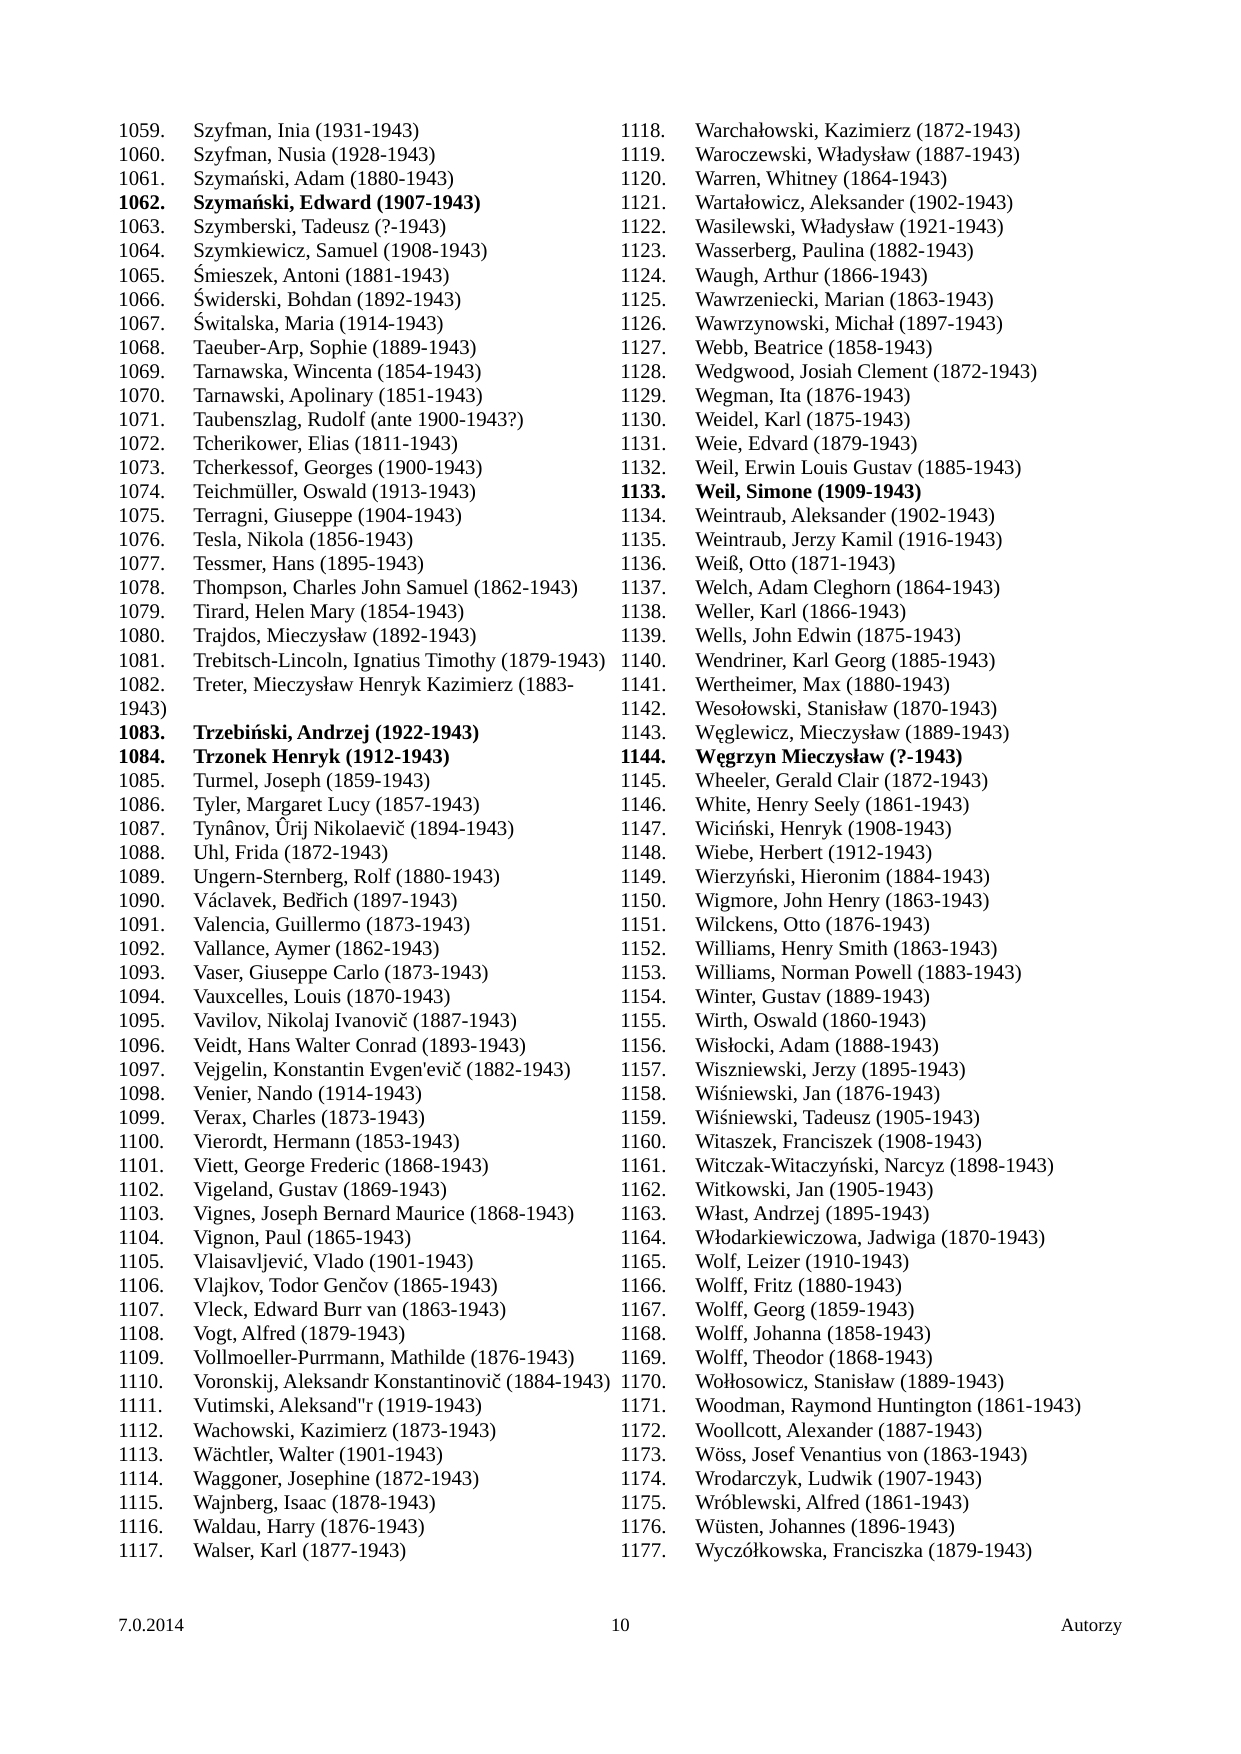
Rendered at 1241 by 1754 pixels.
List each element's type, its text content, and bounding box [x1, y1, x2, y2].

list Winter, Gustav (1889-1943) [620, 984, 1122, 1008]
list Weintraub, Aleksander (1902-1943) [620, 503, 1122, 527]
list Trzebiński, Andrzej (1922-1943) [118, 720, 620, 744]
list Vlajkov, Todor Genčov (1865-1943) [118, 1273, 620, 1297]
list Tcherkessof, Georges (1900-1943) [118, 455, 620, 479]
list Tcherikower, Elias (1811-1943) [118, 431, 620, 455]
list Václavek, Bedřich (1897-1943) [118, 888, 620, 912]
list Trebitsch-Lincoln, Ignatius Timothy (1879-1943) [118, 647, 620, 672]
list Taubenszlag, Rudolf (ante 1900-1943?) [118, 407, 620, 431]
list Venier, Nando (1914-1943) [118, 1081, 620, 1105]
list Wróblewski, Alfred (1861-1943) [620, 1490, 1122, 1514]
list Voronskij, Aleksandr Konstantinovič (1884-1943) [118, 1369, 620, 1393]
list Wartałowicz, Aleksander (1902-1943) [620, 190, 1122, 214]
list Wells, John Edwin (1875-1943) [620, 623, 1122, 647]
list Vallance, Aymer (1862-1943) [118, 936, 620, 960]
list Welch, Adam Cleghorn (1864-1943) [620, 575, 1122, 599]
list Weintraub, Jerzy Kamil (1916-1943) [620, 527, 1122, 551]
list Wiebe, Herbert (1912-1943) [620, 840, 1122, 864]
list Wiciński, Henryk (1908-1943) [620, 816, 1122, 840]
list Szyfman, Inia (1931-1943) [118, 118, 620, 142]
list Waugh, Arthur (1866-1943) [620, 262, 1122, 287]
list Woodman, Raymond Huntington (1861-1943) [620, 1393, 1122, 1417]
list Wertheimer, Max (1880-1943) [620, 672, 1122, 696]
list Vierordt, Hermann (1853-1943) [118, 1129, 620, 1153]
list Wiśniewski, Jan (1876-1943) [620, 1081, 1122, 1105]
list Wheeler, Gerald Clair (1872-1943) [620, 768, 1122, 792]
list Weiß, Otto (1871-1943) [620, 551, 1122, 575]
list Vleck, Edward Burr van (1863-1943) [118, 1297, 620, 1321]
list Vaser, Giuseppe Carlo (1873-1943) [118, 960, 620, 984]
list Szymkiewicz, Samuel (1908-1943) [118, 238, 620, 262]
list Wächtler, Walter (1901-1943) [118, 1442, 620, 1466]
list Weil, Simone (1909-1943) [620, 479, 1122, 503]
list Webb, Beatrice (1858-1943) [620, 335, 1122, 359]
list Tyler, Margaret Lucy (1857-1943) [118, 792, 620, 816]
list Williams, Norman Powell (1883-1943) [620, 960, 1122, 984]
list Włodarkiewiczowa, Jadwiga (1870-1943) [620, 1225, 1122, 1249]
list Williams, Henry Smith (1863-1943) [620, 936, 1122, 960]
list Vigeland, Gustav (1869-1943) [118, 1177, 620, 1201]
list Wachowski, Kazimierz (1873-1943) [118, 1417, 620, 1442]
list Wrodarczyk, Ludwik (1907-1943) [620, 1466, 1122, 1490]
list Trajdos, Mieczysław (1892-1943) [118, 623, 620, 647]
list Wilckens, Otto (1876-1943) [620, 912, 1122, 936]
list Śmieszek, Antoni (1881-1943) [118, 262, 620, 287]
list Uhl, Frida (1872-1943) [118, 840, 620, 864]
list Włast, Andrzej (1895-1943) [620, 1201, 1122, 1225]
list Węgrzyn Mieczysław (?-1943) [620, 744, 1122, 768]
list Szyfman, Nusia (1928-1943) [118, 142, 620, 166]
list Wasserberg, Paulina (1882-1943) [620, 238, 1122, 262]
list Waggoner, Josephine (1872-1943) [118, 1466, 620, 1490]
list Wolff, Fritz (1880-1943) [620, 1273, 1122, 1297]
list Wiszniewski, Jerzy (1895-1943) [620, 1057, 1122, 1081]
list Weller, Karl (1866-1943) [620, 599, 1122, 623]
list Wegman, Ita (1876-1943) [620, 383, 1122, 407]
list Wawrzeniecki, Marian (1863-1943) [620, 287, 1122, 311]
list Świtalska, Maria (1914-1943) [118, 311, 620, 335]
list Tirard, Helen Mary (1854-1943) [118, 599, 620, 623]
list Teichmüller, Oswald (1913-1943) [118, 479, 620, 503]
list Wirth, Oswald (1860-1943) [620, 1008, 1122, 1032]
list Weidel, Karl (1875-1943) [620, 407, 1122, 431]
list Veidt, Hans Walter Conrad (1893-1943) [118, 1032, 620, 1057]
list Witkowski, Jan (1905-1943) [620, 1177, 1122, 1201]
list Weil, Erwin Louis Gustav (1885-1943) [620, 455, 1122, 479]
list Szymberski, Tadeusz (?-1943) [118, 214, 620, 238]
list Terragni, Giuseppe (1904-1943) [118, 503, 620, 527]
list Vavilov, Nikolaj Ivanovič (1887-1943) [118, 1008, 620, 1032]
list Ungern-Sternberg, Rolf (1880-1943) [118, 864, 620, 888]
list Tessmer, Hans (1895-1943) [118, 551, 620, 575]
list Wolff, Johanna (1858-1943) [620, 1321, 1122, 1345]
list Wolff, Theodor (1868-1943) [620, 1345, 1122, 1369]
list Waroczewski, Władysław (1887-1943) [620, 142, 1122, 166]
list Walser, Karl (1877-1943) [118, 1538, 620, 1562]
list Verax, Charles (1873-1943) [118, 1105, 620, 1129]
list Wöss, Josef Venantius von (1863-1943) [620, 1442, 1122, 1466]
list Vauxcelles, Louis (1870-1943) [118, 984, 620, 1008]
list Woollcott, Alexander (1887-1943) [620, 1417, 1122, 1442]
list Wiśniewski, Tadeusz (1905-1943) [620, 1105, 1122, 1129]
list Treter, Mieczysław Henryk Kazimierz (1883-1943) [118, 672, 620, 720]
list Wyczółkowska, Franciszka (1879-1943) [620, 1538, 1122, 1562]
list Wigmore, John Henry (1863-1943) [620, 888, 1122, 912]
list Vutimski, Aleksand"r (1919-1943) [118, 1393, 620, 1417]
list Vogt, Alfred (1879-1943) [118, 1321, 620, 1345]
list Valencia, Guillermo (1873-1943) [118, 912, 620, 936]
list Wołłosowicz, Stanisław (1889-1943) [620, 1369, 1122, 1393]
list Świderski, Bohdan (1892-1943) [118, 287, 620, 311]
list Wisłocki, Adam (1888-1943) [620, 1032, 1122, 1057]
list Viett, George Frederic (1868-1943) [118, 1153, 620, 1177]
list Vejgelin, Konstantin Evgen'evič (1882-1943) [118, 1057, 620, 1081]
list Wierzyński, Hieronim (1884-1943) [620, 864, 1122, 888]
list Vignes, Joseph Bernard Maurice (1868-1943) [118, 1201, 620, 1225]
list Waldau, Harry (1876-1943) [118, 1514, 620, 1538]
list Tarnawski, Apolinary (1851-1943) [118, 383, 620, 407]
list Wesołowski, Stanisław (1870-1943) [620, 696, 1122, 720]
list Wasilewski, Władysław (1921-1943) [620, 214, 1122, 238]
list Szymański, Edward (1907-1943) [118, 190, 620, 214]
list Tarnawska, Wincenta (1854-1943) [118, 359, 620, 383]
list Turmel, Joseph (1859-1943) [118, 768, 620, 792]
list Warren, Whitney (1864-1943) [620, 166, 1122, 190]
list Vollmoeller-Purrmann, Mathilde (1876-1943) [118, 1345, 620, 1369]
list Wedgwood, Josiah Clement (1872-1943) [620, 359, 1122, 383]
list Vlaisavljević, Vlado (1901-1943) [118, 1249, 620, 1273]
list Witaszek, Franciszek (1908-1943) [620, 1129, 1122, 1153]
list White, Henry Seely (1861-1943) [620, 792, 1122, 816]
list Wawrzynowski, Michał (1897-1943) [620, 311, 1122, 335]
list Warchałowski, Kazimierz (1872-1943) [620, 118, 1122, 142]
list Taeuber-Arp, Sophie (1889-1943) [118, 335, 620, 359]
list Wajnberg, Isaac (1878-1943) [118, 1490, 620, 1514]
list Szymański, Adam (1880-1943) [118, 166, 620, 190]
list Wolf, Leizer (1910-1943) [620, 1249, 1122, 1273]
list Tesla, Nikola (1856-1943) [118, 527, 620, 551]
list Vignon, Paul (1865-1943) [118, 1225, 620, 1249]
list Trzonek Henryk (1912-1943) [118, 744, 620, 768]
list Wüsten, Johannes (1896-1943) [620, 1514, 1122, 1538]
list Wendriner, Karl Georg (1885-1943) [620, 647, 1122, 672]
list Węglewicz, Mieczysław (1889-1943) [620, 720, 1122, 744]
list Wolff, Georg (1859-1943) [620, 1297, 1122, 1321]
list Tynânov, Ûrij Nikolaevič (1894-1943) [118, 816, 620, 840]
list Thompson, Charles John Samuel (1862-1943) [118, 575, 620, 599]
list Witczak-Witaczyński, Narcyz (1898-1943) [620, 1153, 1122, 1177]
list Weie, Edvard (1879-1943) [620, 431, 1122, 455]
